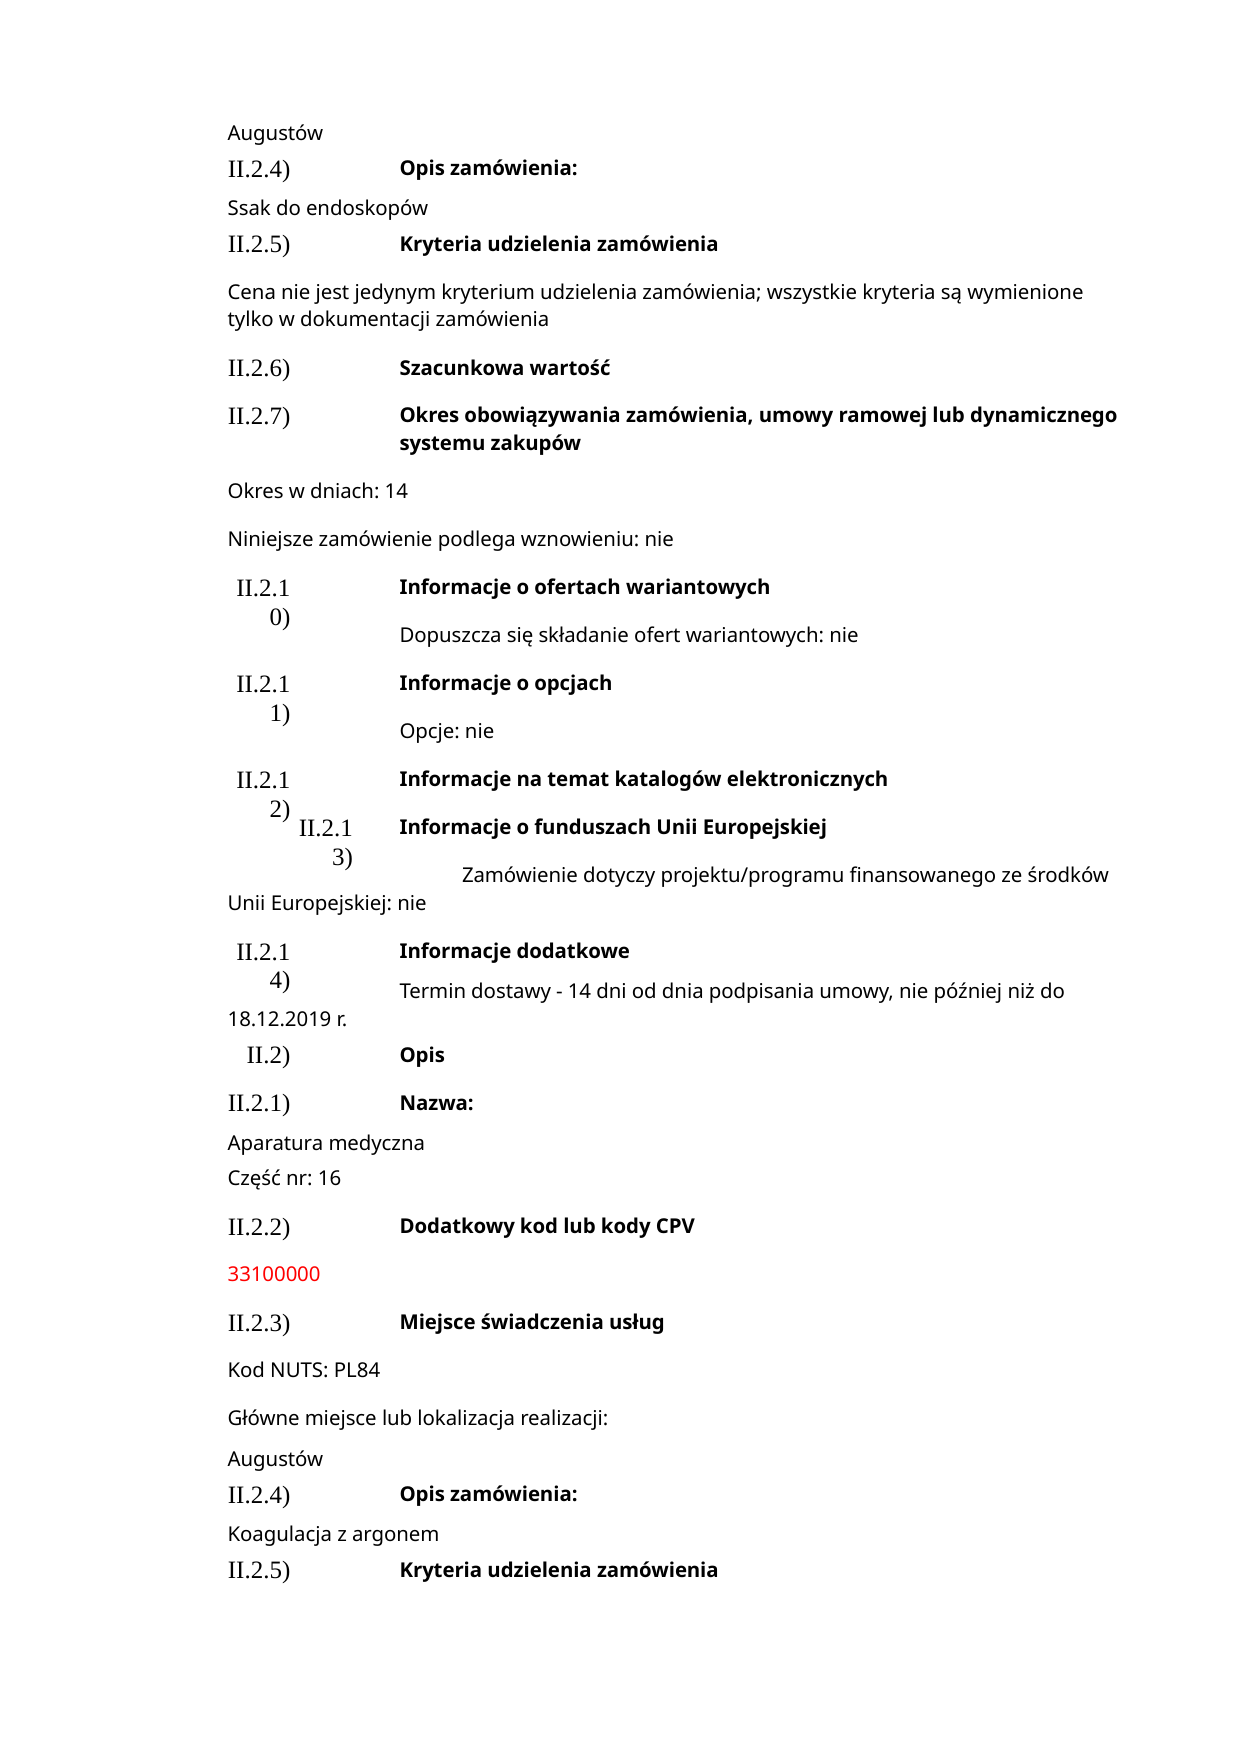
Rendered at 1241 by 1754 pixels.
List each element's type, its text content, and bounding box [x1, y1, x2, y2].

text Aparatura medyczna [227, 1128, 1122, 1156]
text Zamówienie dotyczy projektu/programu finansowanego ze środków Unii Europejskiej: nie [227, 861, 1122, 916]
text Cena nie jest jedynym kryterium udzielenia zamówienia; wszystkie kryteria są wymienione tylko w dokumentacji zamówienia [227, 277, 1122, 333]
text Nazwa: [290, 1088, 1122, 1116]
text II.2.6) [227, 353, 290, 382]
text Dodatkowy kod lub kody CPV [290, 1212, 1122, 1240]
text Augustów [227, 1444, 1122, 1472]
text Opcje: nie [227, 717, 1122, 745]
text 33100000 [227, 1260, 1122, 1288]
text Kod NUTS: PL84 [227, 1356, 1122, 1384]
text II.2.13) [290, 813, 352, 871]
text Okres obowiązywania zamówienia, umowy ramowej lub dynamicznego systemu zakupów [227, 401, 1122, 457]
text Kryteria udzielenia zamówienia [290, 1556, 1122, 1583]
text Część nr: 16 [227, 1164, 1122, 1192]
text Kryteria udzielenia zamówienia [290, 229, 1122, 257]
text Opis zamówienia: [290, 154, 1122, 181]
text Koagulacja z argonem [227, 1520, 1122, 1548]
text Termin dostawy - 14 dni od dnia podpisania umowy, nie później niż do 18.12.2019 r. [227, 977, 1122, 1032]
text II.2.2) [227, 1212, 290, 1241]
text Opis [290, 1040, 1122, 1068]
text [227, 822, 290, 841]
text II.2.3) [227, 1308, 290, 1337]
text II.2) [227, 1040, 290, 1069]
text Informacje dodatkowe [290, 937, 1122, 964]
text Augustów [227, 118, 1122, 146]
text II.2.12) [227, 765, 290, 822]
text Szacunkowa wartość [290, 353, 1122, 381]
text Okres w dniach: 14 [227, 477, 1122, 504]
text II.2.4) [227, 154, 290, 182]
text Informacje o ofertach wariantowych [290, 573, 1122, 601]
text Dopuszcza się składanie ofert wariantowych: nie [227, 621, 1122, 649]
text Informacje o opcjach [290, 669, 1122, 697]
text II.2.11) [227, 669, 290, 726]
text II.2.14) [227, 937, 290, 994]
text Miejsce świadczenia usług [290, 1308, 1122, 1336]
text Główne miejsce lub lokalizacja realizacji: [227, 1404, 1122, 1432]
text II.2.1) [227, 1088, 290, 1117]
text II.2.5) [227, 229, 290, 258]
text II.2.5) [227, 1556, 290, 1584]
text Ssak do endoskopów [227, 194, 1122, 222]
text II.2.4) [227, 1480, 290, 1508]
text II.2.10) [227, 573, 290, 630]
text II.2.7) [227, 401, 290, 430]
text Informacje o funduszach Unii Europejskiej [352, 813, 1122, 841]
text Niniejsze zamówienie podlega wznowieniu: nie [227, 525, 1122, 553]
text Opis zamówienia: [290, 1480, 1122, 1507]
text Informacje na temat katalogów elektronicznych [290, 765, 1122, 793]
